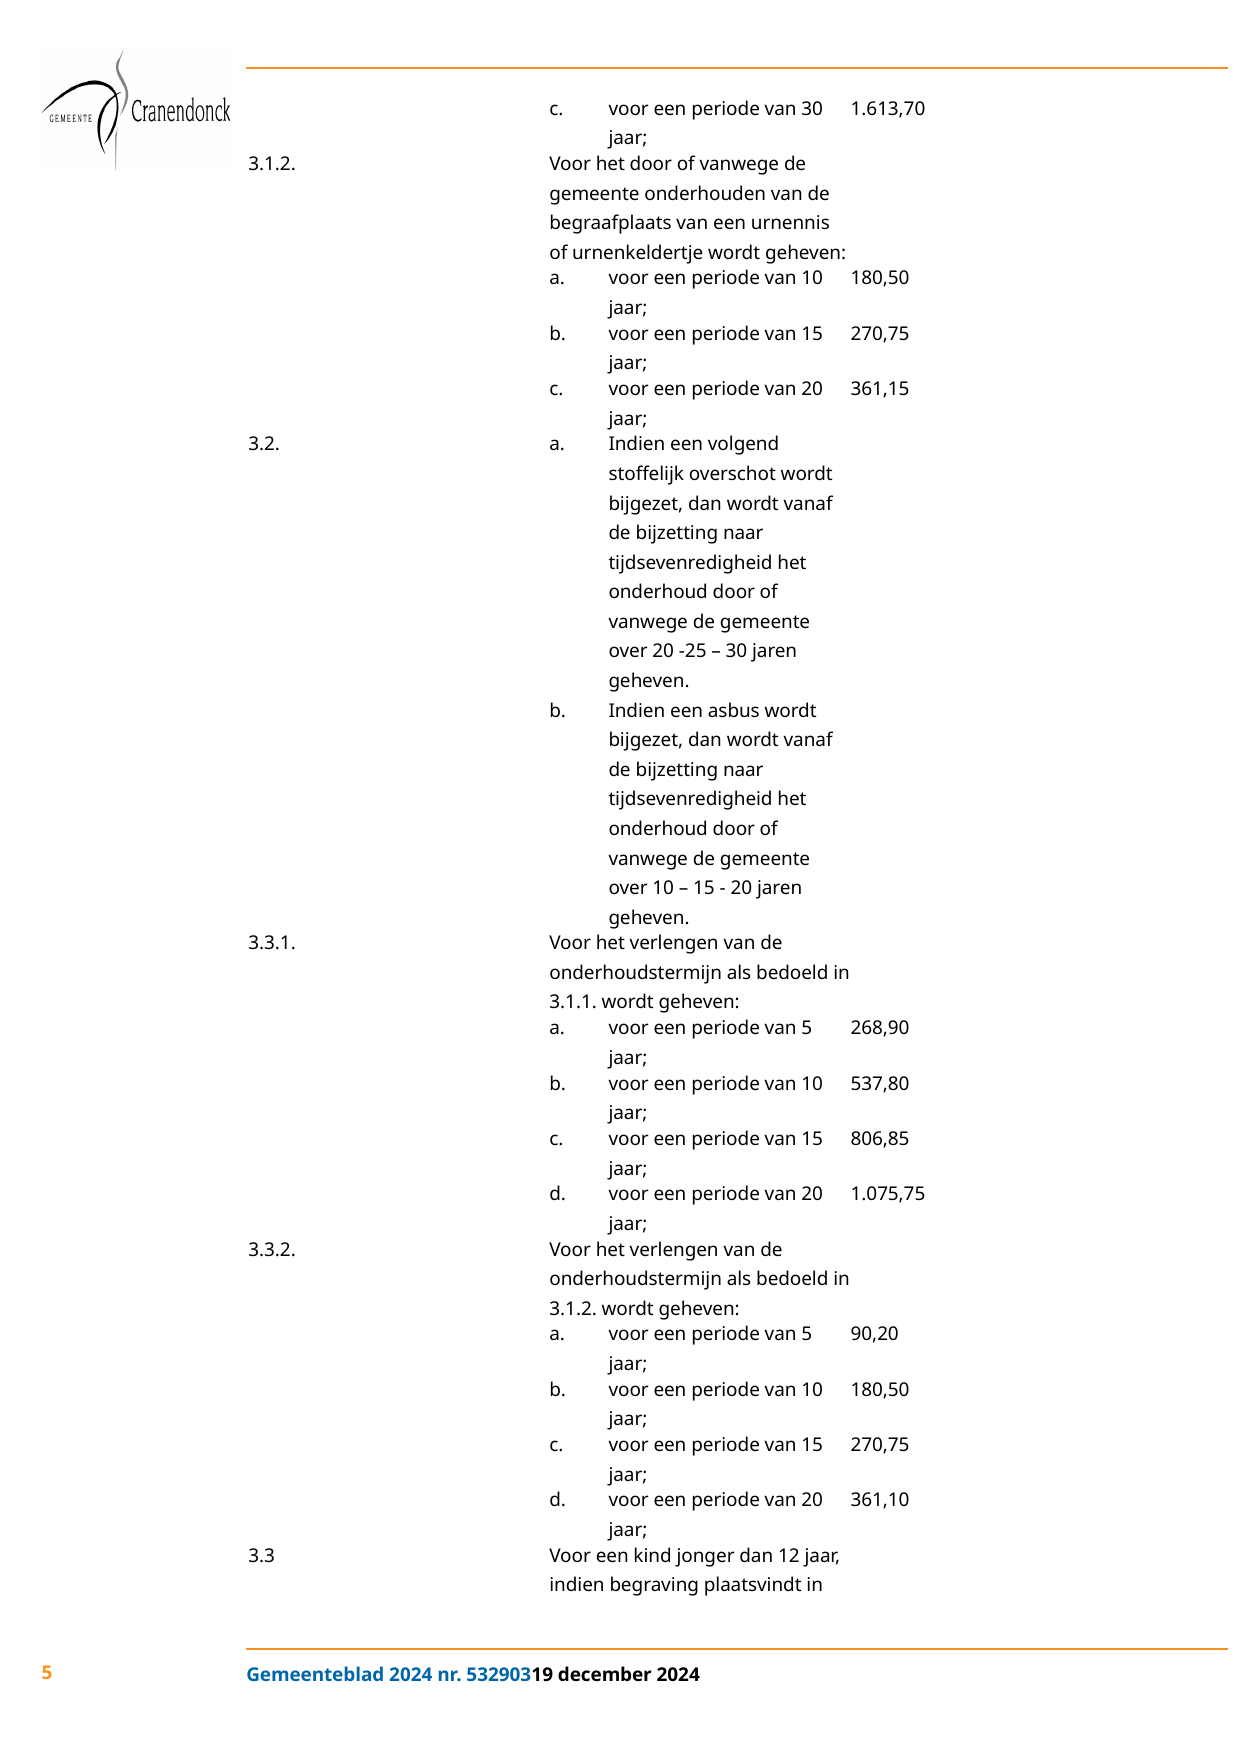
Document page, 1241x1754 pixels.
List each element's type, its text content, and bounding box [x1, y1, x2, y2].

table_cell [248, 1431, 549, 1487]
table_cell 1.075,75 [850, 1180, 1152, 1236]
table_cell voor een periode van 15 jaar; [549, 1431, 850, 1487]
table_cell voor een periode van 10 jaar; [549, 265, 850, 320]
table_cell Voor een kind jonger dan 12 jaar, indien begraving plaatsvindt in [549, 1542, 850, 1597]
table_cell [248, 1125, 549, 1180]
table_cell 3.3.2. [248, 1236, 549, 1321]
table_cell 3.1.2. [248, 150, 549, 264]
table_cell 1.613,70 [850, 95, 1152, 150]
table_cell Voor het verlengen van de onderhoudstermijn als bedoeld in 3.1.1. wordt geheven: [549, 930, 850, 1014]
table_cell [248, 265, 549, 320]
table_cell voor een periode van 10 jaar; [549, 1070, 850, 1125]
table_cell voor een periode van 20 jaar; [549, 1180, 850, 1236]
table_cell [850, 1542, 1152, 1597]
table_cell [248, 1321, 549, 1376]
table_cell [850, 150, 1152, 264]
table_cell voor een periode van 20 jaar; [549, 1487, 850, 1542]
table_cell [248, 95, 549, 150]
table_cell voor een periode van 15 jaar; [549, 320, 850, 375]
picture [41, 47, 231, 172]
table_cell [248, 1070, 549, 1125]
table_cell [850, 1236, 1152, 1321]
table_cell voor een periode van 10 jaar; [549, 1376, 850, 1431]
table_cell Indien een volgend stoffelijk overschot wordt bijgezet, dan wordt vanaf de bijzetting naar tijdsevenredigheid het onderhoud door of vanwege de gemeente over 20 -25 – 30 jaren geheven. Indien een asbus wordt bijgezet, dan wordt vanaf de bijzetting naar tijdsevenredigheid het onderhoud door of vanwege de gemeente over 10 – 15 - 20 jaren geheven. [549, 431, 850, 929]
table_cell voor een periode van 30 jaar; [549, 95, 850, 150]
table_cell Voor het door of vanwege de gemeente onderhouden van de begraafplaats van een urnennis of urnenkeldertje wordt geheven: [549, 150, 850, 264]
table_cell 806,85 [850, 1125, 1152, 1180]
table_cell voor een periode van 5 jaar; [549, 1321, 850, 1376]
table_cell Voor het verlengen van de onderhoudstermijn als bedoeld in 3.1.2. wordt geheven: [549, 1236, 850, 1321]
table_cell voor een periode van 5 jaar; [549, 1015, 850, 1070]
table_cell 361,10 [850, 1487, 1152, 1542]
table_cell 270,75 [850, 320, 1152, 375]
table_cell [248, 1376, 549, 1431]
table_cell 270,75 [850, 1431, 1152, 1487]
table_cell 180,50 [850, 1376, 1152, 1431]
table_cell [248, 375, 549, 431]
table_cell [248, 1487, 549, 1542]
table_cell [850, 930, 1152, 1014]
table_cell [248, 1015, 549, 1070]
table_cell 3.3 [248, 1542, 549, 1597]
table_cell 268,90 [850, 1015, 1152, 1070]
table_cell 361,15 [850, 375, 1152, 431]
table_cell voor een periode van 20 jaar; [549, 375, 850, 431]
table_cell 180,50 [850, 265, 1152, 320]
table_cell [850, 431, 1152, 929]
table_cell [248, 1180, 549, 1236]
table_cell 90,20 [850, 1321, 1152, 1376]
table_cell 537,80 [850, 1070, 1152, 1125]
table_cell voor een periode van 15 jaar; [549, 1125, 850, 1180]
table_cell [248, 320, 549, 375]
table_cell 3.3.1. [248, 930, 549, 1014]
table_cell 3.2. [248, 431, 549, 929]
